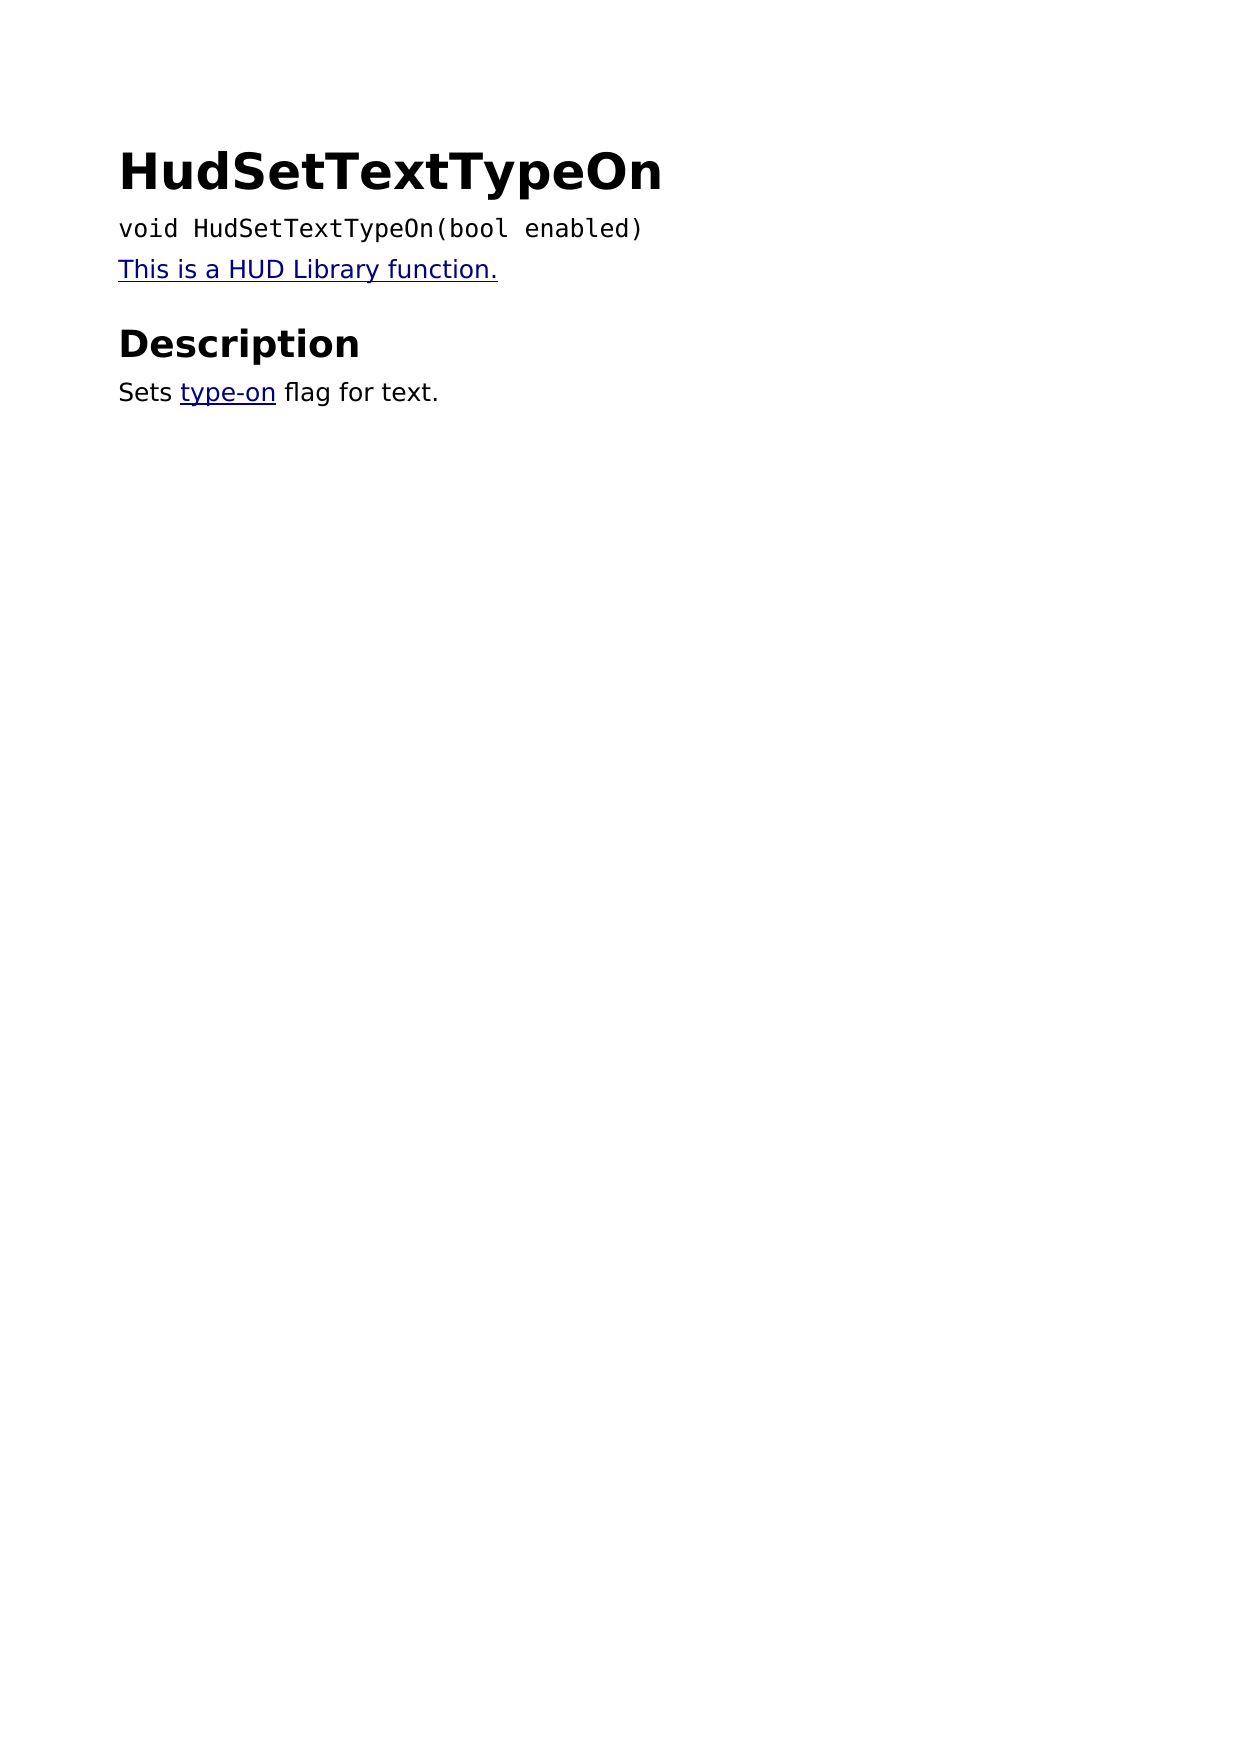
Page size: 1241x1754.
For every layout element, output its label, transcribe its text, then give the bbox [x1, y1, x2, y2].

text Sets type-on flag for text. [118, 378, 1122, 407]
subtitle HudSetTextTypeOn [118, 143, 1122, 201]
subtitle Description [118, 322, 1122, 366]
text This is a HUD Library function. [118, 256, 1122, 285]
text void HudSetTextTypeOn(bool enabled) [118, 214, 1122, 243]
